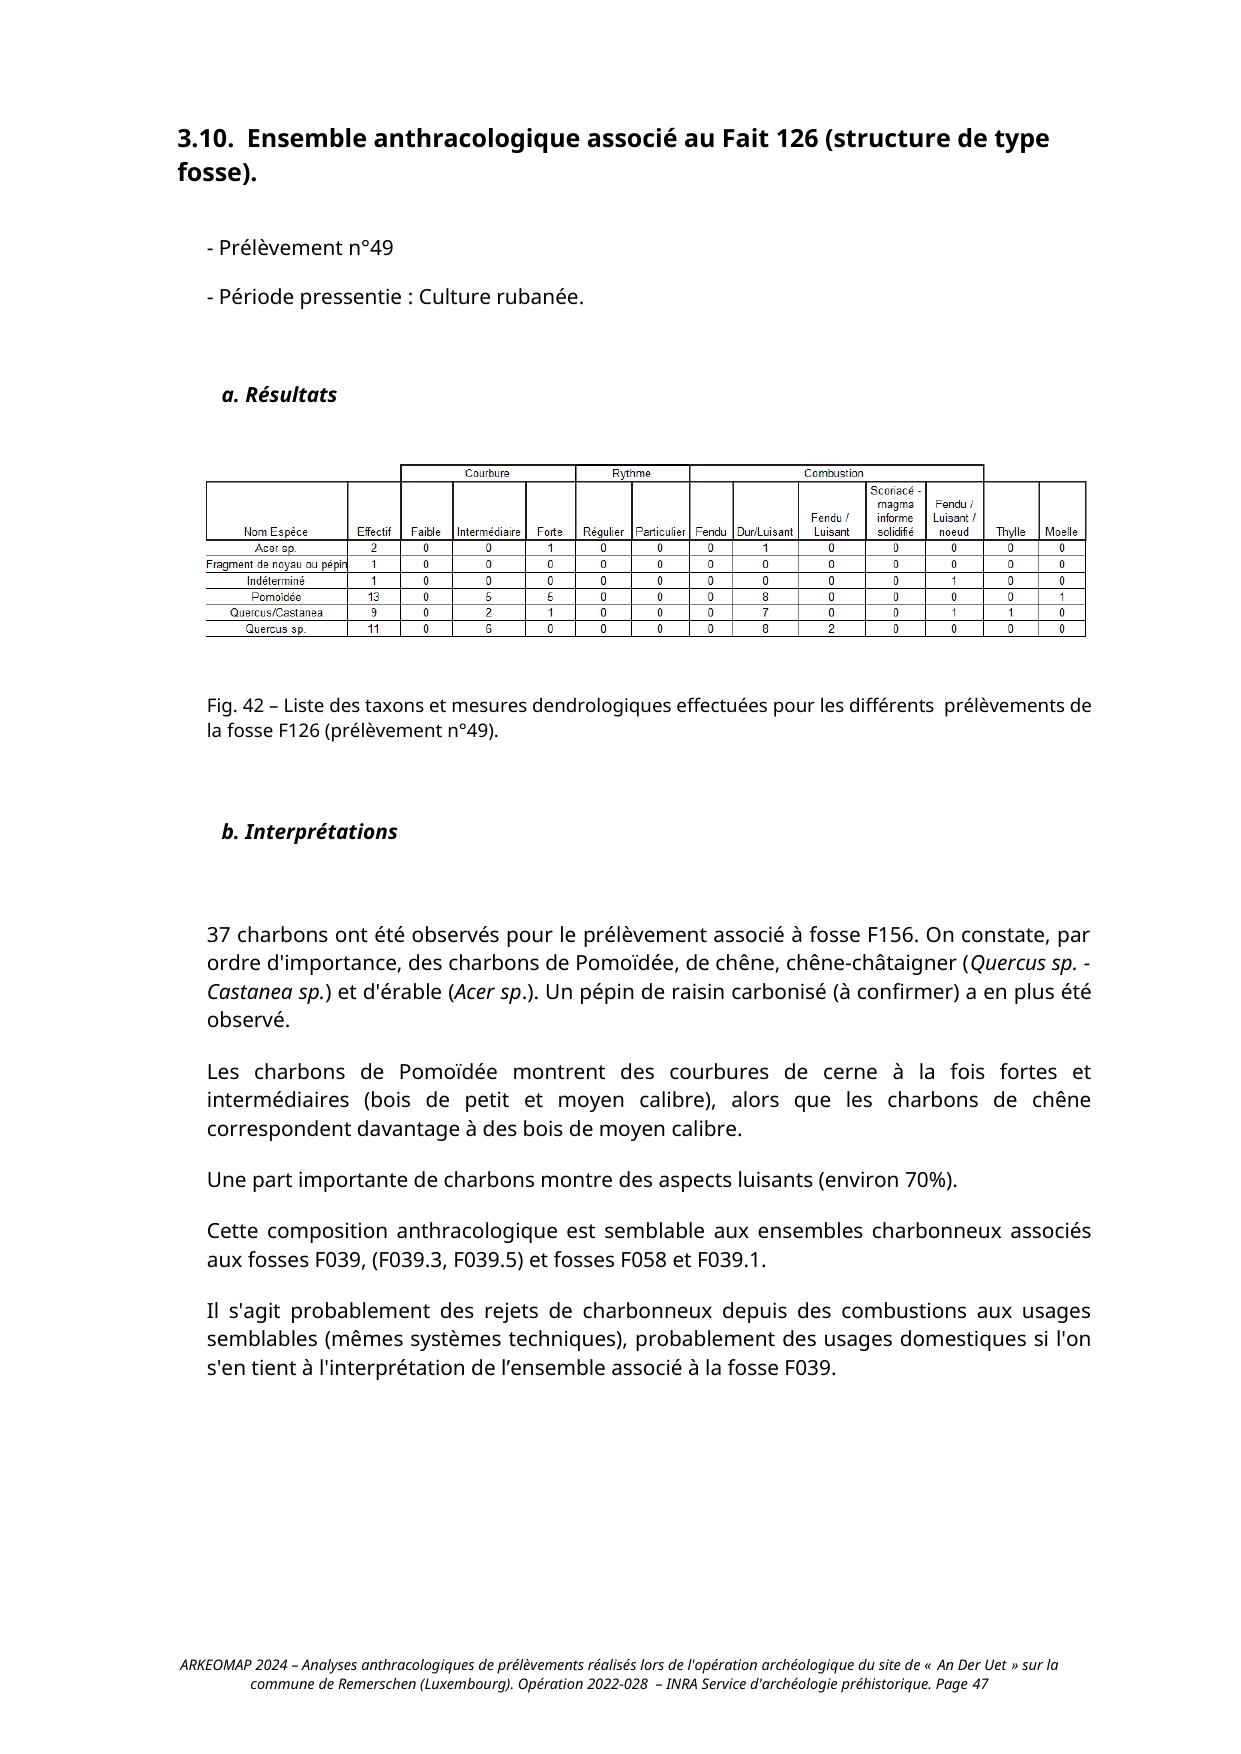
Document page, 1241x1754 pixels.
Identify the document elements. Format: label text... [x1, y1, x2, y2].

text Les charbons de Pomoïdée montrent des courbures de cerne à la fois fortes et intermédiaires (bois de petit et moyen calibre), alors que les charbons de chêne correspondent davantage à des bois de moyen calibre. [207, 1057, 1092, 1142]
text - Période pressentie : Culture rubanée. [207, 282, 1092, 311]
text Cette composition anthracologique est semblable aux ensembles charbonneux associés aux fosses F039, (F039.3, F039.5) et fosses F058 et F039.1. [207, 1216, 1092, 1273]
subtitle a. Résultats [148, 381, 1092, 409]
text - Prélèvement n°49 [207, 233, 1092, 261]
text 37 charbons ont été observés pour le prélèvement associé à fosse F156. On constate, par ordre d'importance, des charbons de Pomoïdée, de chêne, chêne-châtaigner (Quercus sp. - Castanea sp.) et d'érable (Acer sp.). Un pépin de raisin carbonisé (à confirmer) a en plus été observé. [207, 920, 1092, 1034]
text Fig. 42 – Liste des taxons et mesures dendrologiques effectuées pour les différents prélèvements de la fosse F126 (prélèvement n°49). [207, 692, 1092, 743]
subtitle b. Interprétations [148, 817, 1092, 846]
subtitle Ensemble anthracologique associé au Fait 126 (structure de type fosse). [148, 120, 1092, 188]
text Il s'agit probablement des rejets de charbonneux depuis des combustions aux usages semblables (mêmes systèmes techniques), probablement des usages domestiques si l'on s'en tient à l'interprétation de l’ensemble associé à la fosse F039. [207, 1296, 1092, 1381]
text Une part importante de charbons montre des aspects luisants (environ 70%). [207, 1165, 1092, 1193]
picture [206, 464, 1092, 641]
